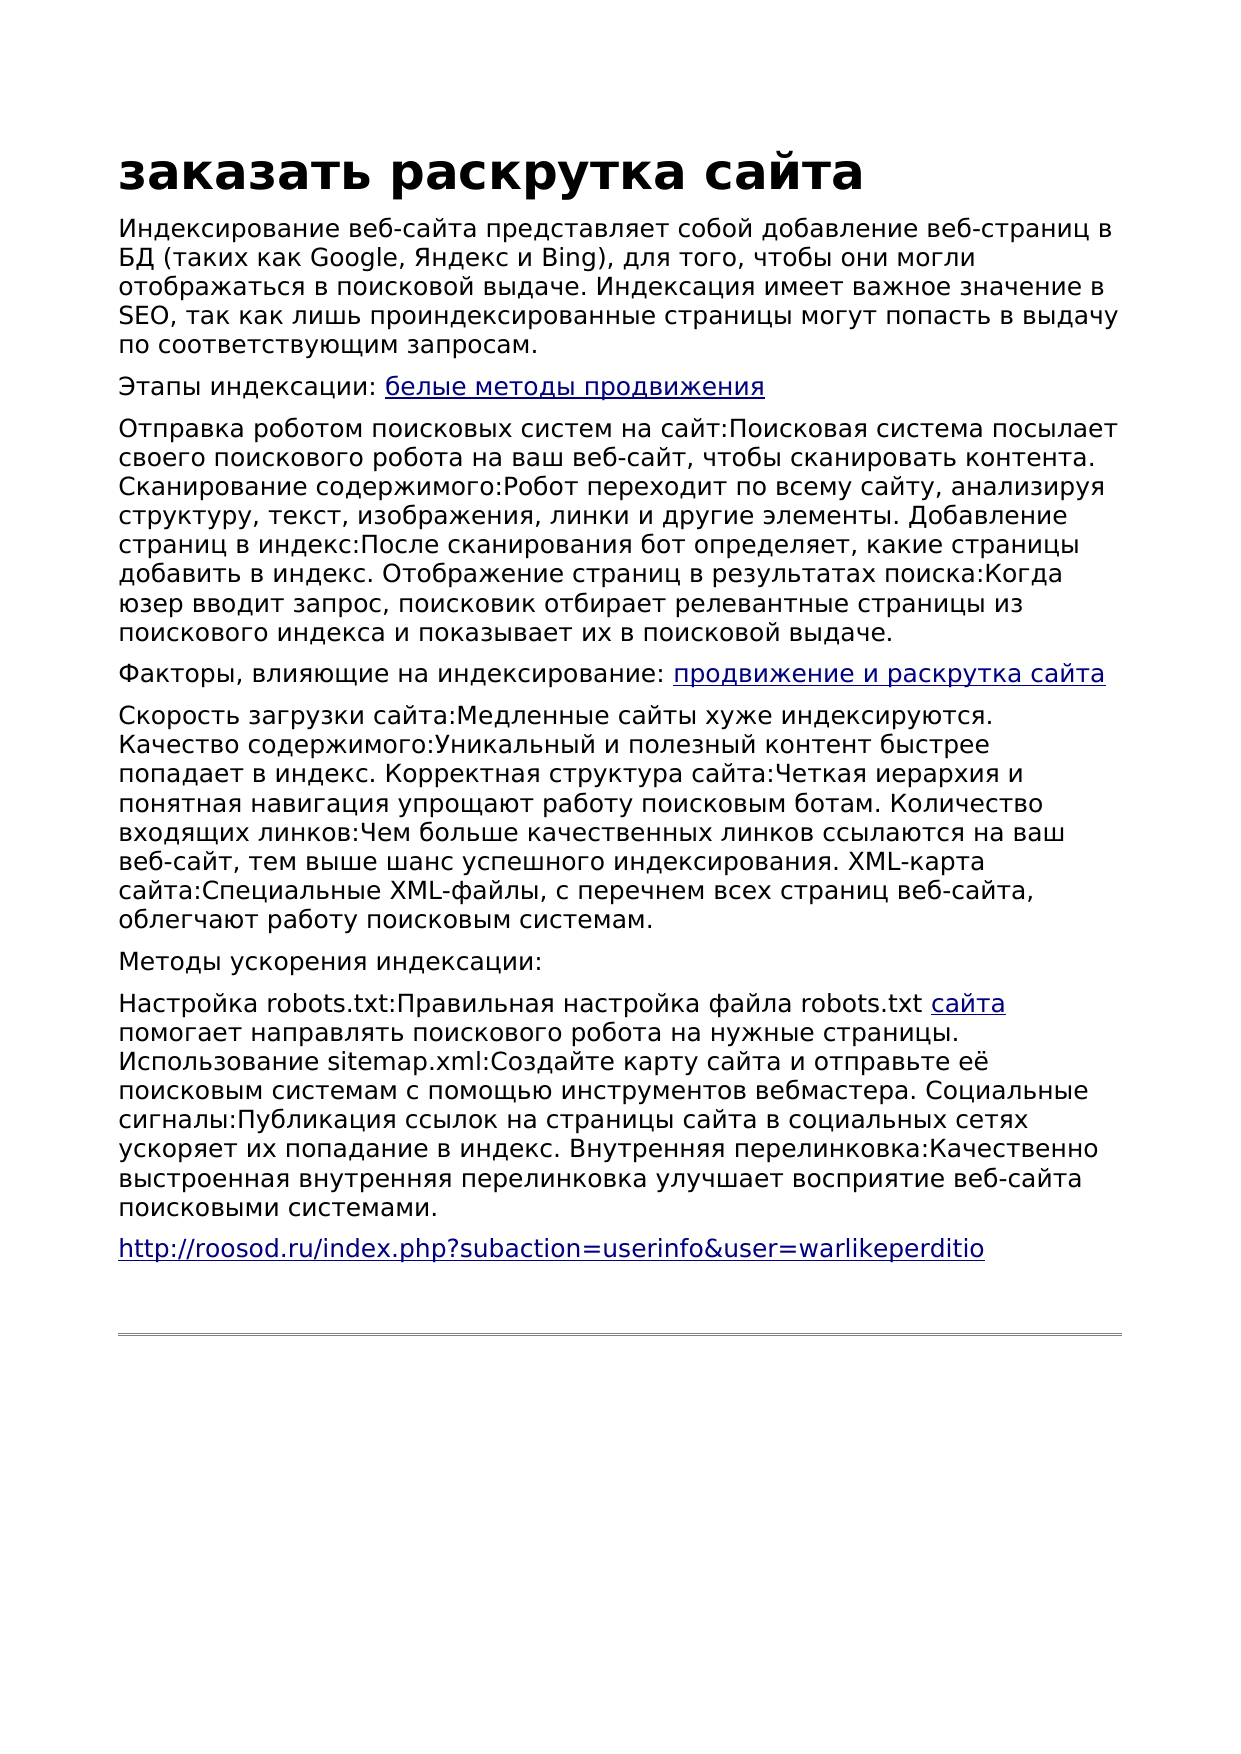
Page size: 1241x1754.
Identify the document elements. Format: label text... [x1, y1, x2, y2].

text Индексирование веб-сайта представляет собой добавление веб-страниц в БД (таких как Google, Яндекс и Bing), для того, чтобы они могли отображаться в поисковой выдаче. Индексация имеет важное значение в SEO, так как лишь проиндексированные страницы могут попасть в выдачу по соответствующим запросам. [118, 214, 1122, 360]
text ﻿ [118, 1276, 1122, 1306]
subtitle заказать раскрутка сайта [118, 143, 1122, 201]
text Отправка роботом поисковых систем на сайт:Поисковая система посылает своего поискового робота на ваш веб-сайт, чтобы сканировать контента. Сканирование содержимого:Робот переходит по всему сайту, анализируя структуру, текст, изображения, линки и другие элементы. Добавление страниц в индекс:После сканирования бот определяет, какие страницы добавить в индекс. Отображение страниц в результатах поиска:Когда юзер вводит запрос, поисковик отбирает релевантные страницы из поискового индекса и показывает их в поисковой выдаче. [118, 414, 1122, 647]
text Настройка robots.txt:Правильная настройка файла robots.txt сайта помогает направлять поискового робота на нужные страницы. Использование sitemap.xml:Создайте карту сайта и отправьте её поисковым системам с помощью инструментов вебмастера. Социальные сигналы:Публикация ссылок на страницы сайта в социальных сетях ускоряет их попадание в индекс. Внутренняя перелинковка:Качественно выстроенная внутренняя перелинковка улучшает восприятие веб-сайта поисковыми системами. [118, 989, 1122, 1222]
text Скорость загрузки сайта:Медленные сайты хуже индексируются. Качество содержимого:Уникальный и полезный контент быстрее попадает в индекс. Корректная структура сайта:Четкая иерархия и понятная навигация упрощают работу поисковым ботам. Количество входящих линков:Чем больше качественных линков ссылаются на ваш веб-сайт, тем выше шанс успешного индексирования. XML-карта сайта:Специальные XML-файлы, с перечнем всех страниц веб-сайта, облегчают работу поисковым системам. [118, 701, 1122, 935]
text http://roosod.ru/index.php?subaction=userinfo&user=warlikeperditio [118, 1235, 1122, 1264]
text Факторы, влияющие на индексирование: продвижение и раскрутка сайта [118, 660, 1122, 689]
text Методы ускорения индексации: [118, 947, 1122, 976]
text Этапы индексации: белые методы продвижения [118, 372, 1122, 401]
